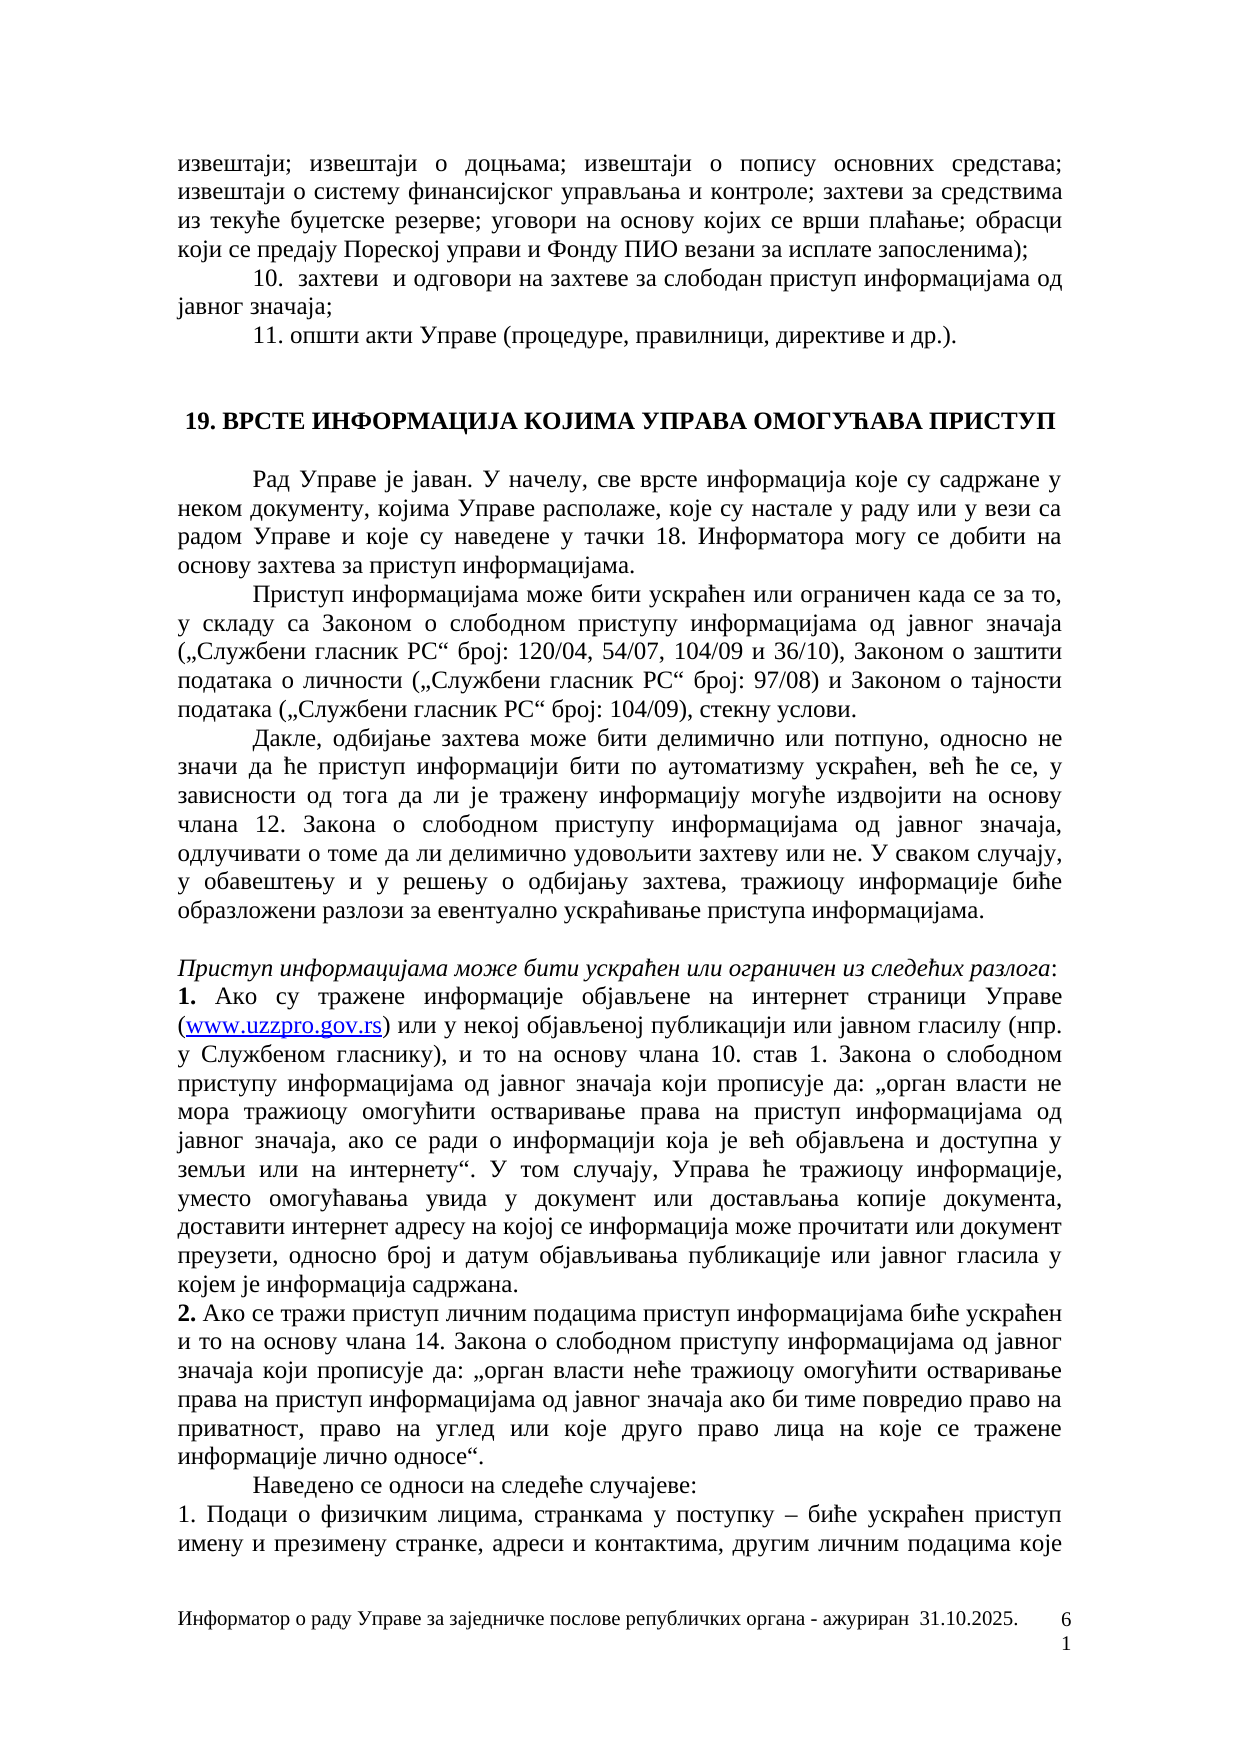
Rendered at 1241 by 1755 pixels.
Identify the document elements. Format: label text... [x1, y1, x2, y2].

text 1. Подаци о физичким лицима, странкама у поступку – биће ускраћен приступ имену и презимену странке, адреси и контактима, другим личним подацима које [177, 1499, 1063, 1556]
subtitle 19. ВРСТЕ ИНФОРМАЦИЈА КОЈИМА УПРАВА ОМОГУЋАВА ПРИСТУП [177, 406, 1063, 435]
text Наведено се односи на следеће случајеве: [177, 1470, 1063, 1499]
text Приступ информацијама може бити ускраћен или ограничен из следећих разлога: [177, 953, 1063, 981]
text 10. захтеви и одговори на захтеве за слободан приступ информацијама од јавног значаја; [177, 263, 1063, 320]
text 1. Ако су тражене информације објављене на интернет страници Управе (www.uzzpro.gov.rs) или у некој објављеној публикацији или јавном гласилу (нпр. у Службеном гласнику), и то на основу члана 10. став 1. Закона о слободном приступу информацијама од јавног значаја који прописује да: „орган власти не мора тражиоцу омогућити остваривање права на приступ информацијама од јавног значаја, ако се ради о информацији која је већ објављена и доступна у земљи или на интернету“. У том случају, Управа ће тражиоцу информације, уместо омогућавања увида у документ или достављања копије документа, доставити интернет адресу на којој се информација може прочитати или документ преузети, односно број и датум објављивања публикације или јавног гласила у којем је информација садржана. [177, 981, 1063, 1298]
text извештаји; извештаји о доцњама; извештаји о попису основних средстава; извештаји о систему финансијског управљања и контроле; захтеви за средствима из текуће буџетске резерве; уговори на основу којих се врши плаћање; обрасци који се предају Пореској управи и Фонду ПИО везани за исплате запосленима); [177, 148, 1063, 263]
text 2. Ако се тражи приступ личним подацима приступ информацијама биће ускраћен и то на основу члана 14. Закона о слободном приступу информацијама од јавног значаја који прописује да: „орган власти неће тражиоцу омогућити остваривање права на приступ информацијама од јавног значаја ако би тиме повредио право на приватност, право на углед или које друго право лица на које се тражене информације лично односе“. [177, 1298, 1063, 1470]
text Рад Управе је јаван. У начелу, све врсте информација које су садржане у неком документу, којима Управе располаже, које су настале у раду или у вези са радом Управе и које су наведене у тачки 18. Информатора могу се добити на основу захтева за приступ информацијама. [177, 464, 1063, 579]
text Дакле, одбијање захтева може бити делимично или потпуно, односно не значи да ће приступ информацији бити по аутоматизму ускраћен, већ ће се, у зависности од тога да ли је тражену информацију могуће издвојити на основу члана 12. Закона о слободном приступу информацијама од јавног значаја, одлучивати о томе да ли делимично удовољити захтеву или не. У сваком случају, у обавештењу и у решењу о одбијању захтева, тражиоцу информације биће образложени разлози за евентуално ускраћивање приступа информацијама. [177, 723, 1063, 924]
text Приступ информацијама може бити ускраћен или ограничен када се за то, у складу са Законом о слободном приступу информацијама од јавног значаја („Службени гласник РС“ број: 120/04, 54/07, 104/09 и 36/10), Законом о заштити података о личности („Службени гласник РС“ број: 97/08) и Законом о тајности података („Службени гласник РС“ број: 104/09), стекну услови. [177, 579, 1063, 723]
text 11. општи акти Управе (процедуре, правилници, директиве и др.). [177, 320, 1063, 349]
